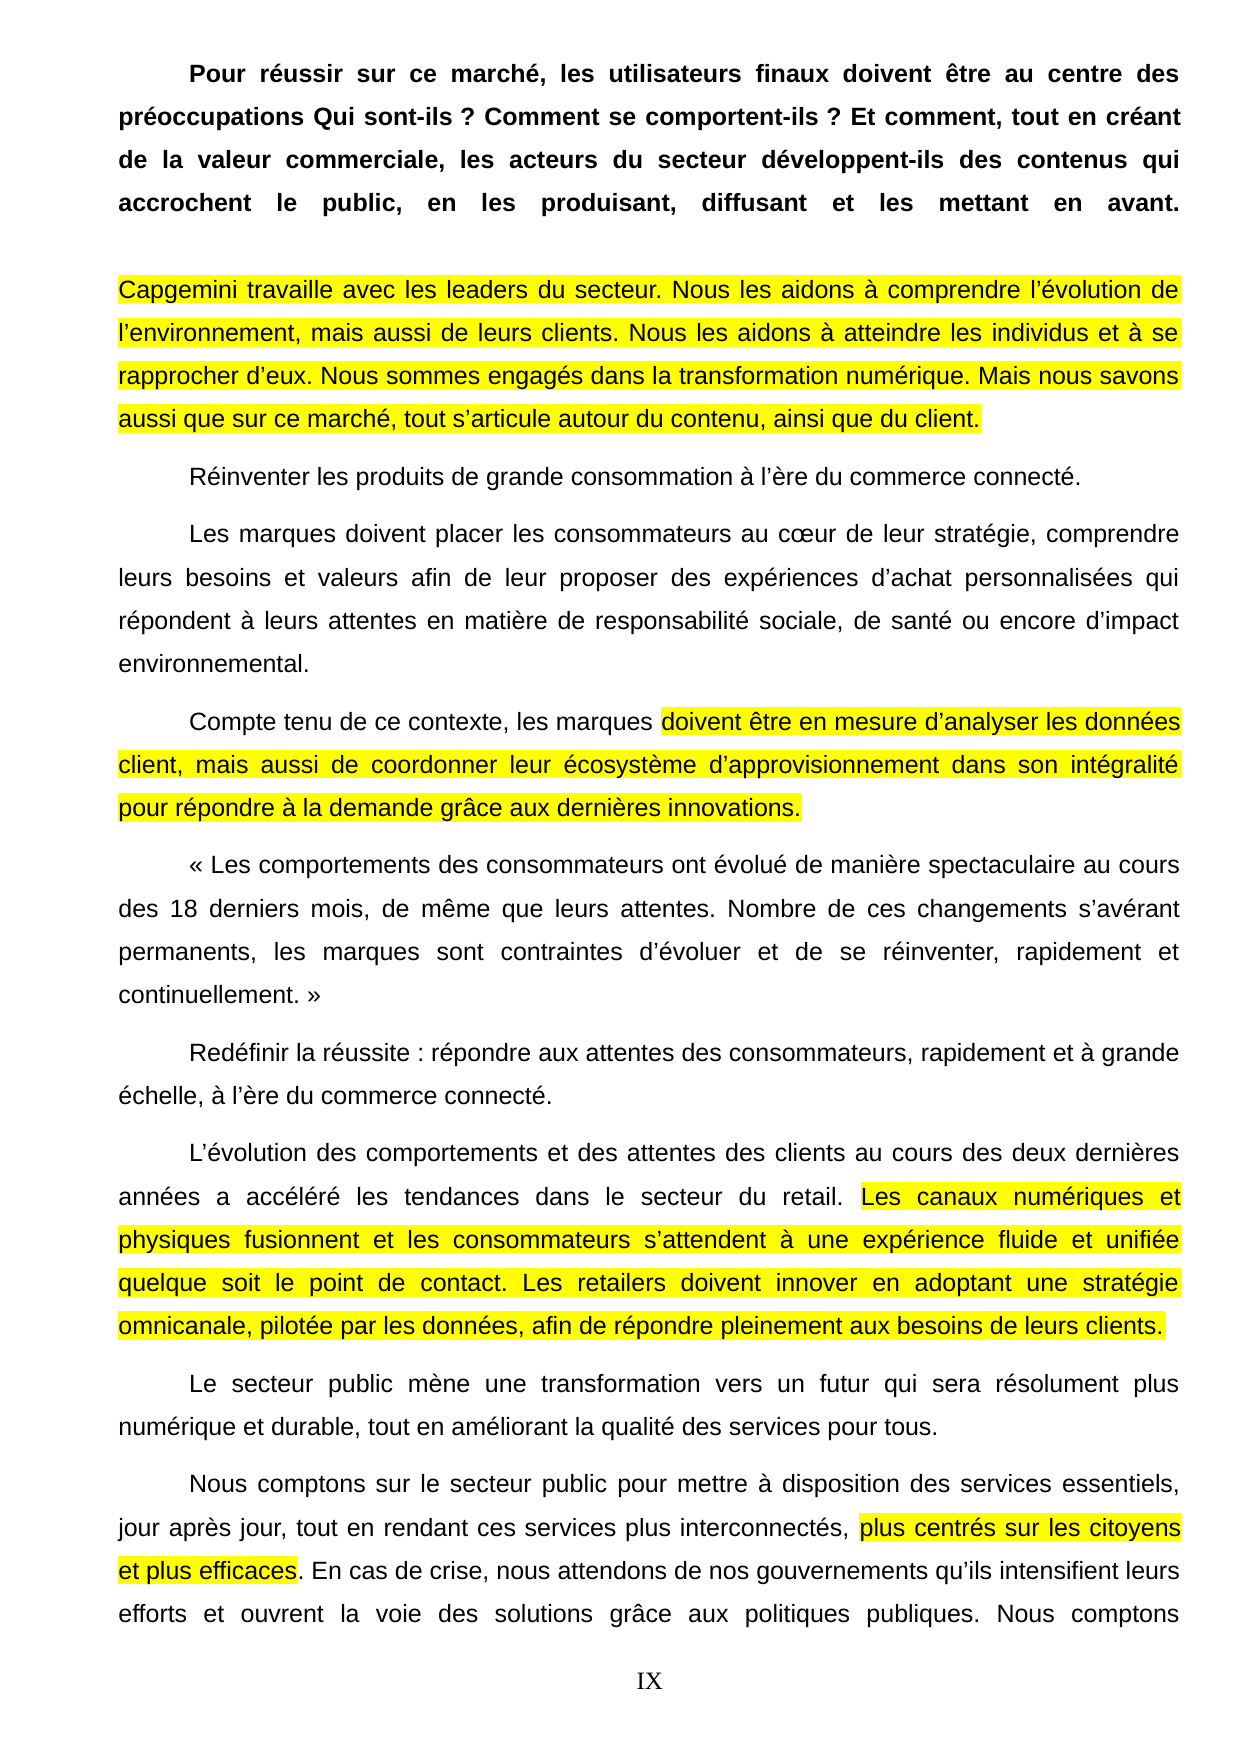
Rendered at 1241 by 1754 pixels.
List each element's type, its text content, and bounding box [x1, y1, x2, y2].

text « Les comportements des consommateurs ont évolué de manière spectaculaire au cours des 18 derniers mois, de même que leurs attentes. Nombre de ces changements s’avérant permanents, les marques sont contraintes d’évoluer et de se réinventer, rapidement et continuellement. » [118, 851, 1181, 1009]
text Réinventer les produits de grande consommation à l’ère du commerce connecté. [118, 462, 1181, 491]
text Les marques doivent placer les consommateurs au cœur de leur stratégie, comprendre leurs besoins et valeurs afin de leur proposer des expériences d’achat personnalisées qui répondent à leurs attentes en matière de responsabilité sociale, de santé ou encore d’impact environnemental. [118, 519, 1181, 678]
text Nous comptons sur le secteur public pour mettre à disposition des services essentiels, jour après jour, tout en rendant ces services plus interconnectés, plus centrés sur les citoyens et plus efficaces. En cas de crise, nous attendons de nos gouvernements qu’ils intensifient leurs efforts et ouvrent la voie des solutions grâce aux politiques publiques. Nous comptons [118, 1469, 1181, 1628]
text Le secteur public mène une transformation vers un futur qui sera résolument plus numérique et durable, tout en améliorant la qualité des services pour tous. [118, 1369, 1181, 1441]
text L’évolution des comportements et des attentes des clients au cours des deux dernières années a accéléré les tendances dans le secteur du retail. Les canaux numériques et physiques fusionnent et les consommateurs s’attendent à une expérience fluide et unifiée quelque soit le point de contact. Les retailers doivent innover en adoptant une stratégie omnicanale, pilotée par les données, afin de répondre pleinement aux besoins de leurs clients. [118, 1138, 1181, 1340]
text Compte tenu de ce contexte, les marques doivent être en mesure d’analyser les données client, mais aussi de coordonner leur écosystème d’approvisionnement dans son intégralité pour répondre à la demande grâce aux dernières innovations. [118, 707, 1181, 822]
text Redéfinir la réussite : répondre aux attentes des consommateurs, rapidement et à grande échelle, à l’ère du commerce connecté. [118, 1038, 1181, 1109]
text Pour réussir sur ce marché, les utilisateurs finaux doivent être au centre des préoccupations Qui sont-ils ? Comment se comportent-ils ? Et comment, tout en créant de la valeur commerciale, les acteurs du secteur développent-ils des contenus qui accrochent le public, en les produisant, diffusant et les mettant en avant. Capgemini travaille avec les leaders du secteur. Nous les aidons à comprendre l’évolution de l’environnement, mais aussi de leurs clients. Nous les aidons à atteindre les individus et à se rapprocher d’eux. Nous sommes engagés dans la transformation numérique. Mais nous savons aussi que sur ce marché, tout s’articule autour du contenu, ainsi que du client. [118, 59, 1181, 433]
